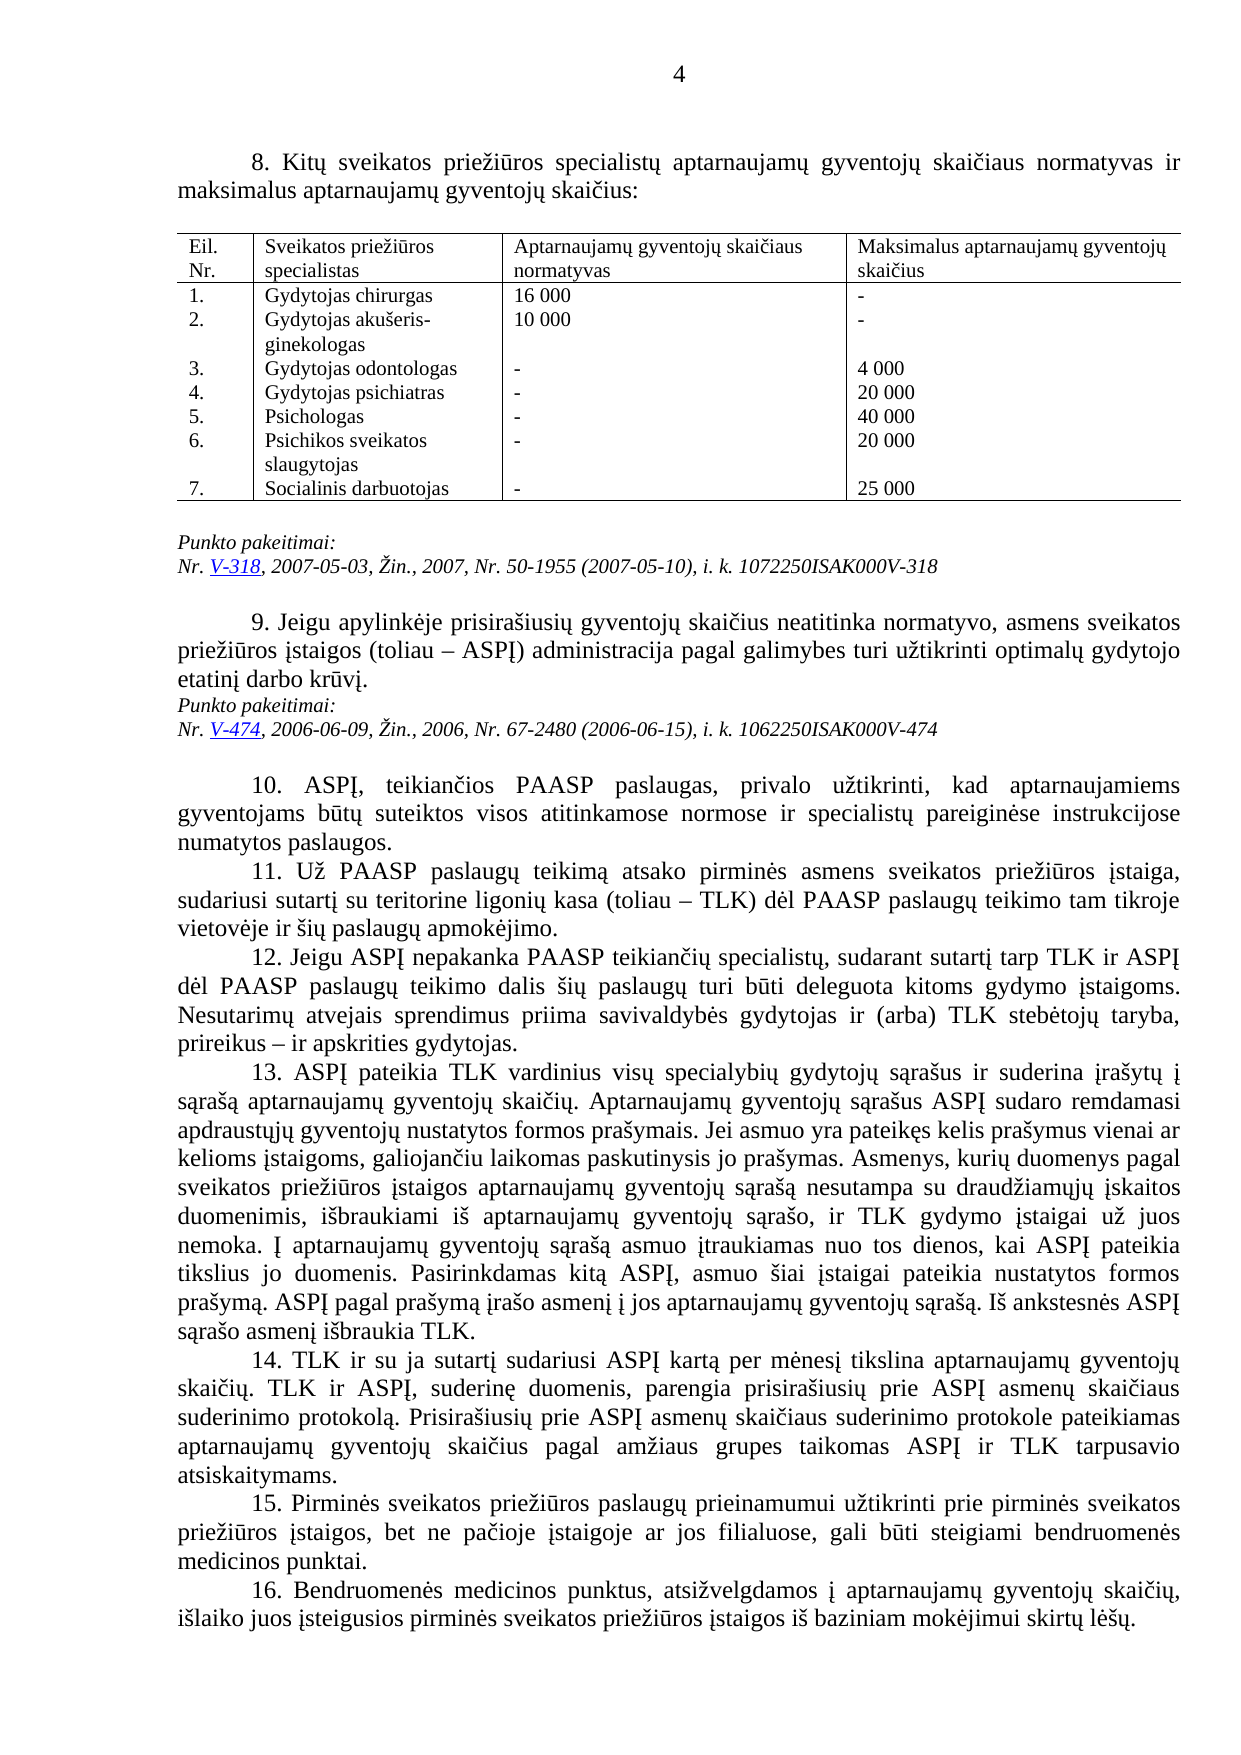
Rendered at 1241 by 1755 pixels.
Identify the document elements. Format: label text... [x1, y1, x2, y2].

text 16. Bendruomenės medicinos punktus, atsižvelgdamos į aptarnaujamų gyventojų skaičių, išlaiko juos įsteigusios pirminės sveikatos priežiūros įstaigos iš baziniam mokėjimui skirtų lėšų. [177, 1575, 1181, 1632]
table_cell 25 000 [847, 476, 1181, 500]
text 14. TLK ir su ja sutartį sudariusi ASPĮ kartą per mėnesį tikslina aptarnaujamų gyventojų skaičių. TLK ir ASPĮ, suderinę duomenis, parengia prisirašiusių prie ASPĮ asmenų skaičiaus suderinimo protokolą. Prisirašiusių prie ASPĮ asmenų skaičiaus suderinimo protokole pateikiamas aptarnaujamų gyventojų skaičius pagal amžiaus grupes taikomas ASPĮ ir TLK tarpusavio atsiskaitymams. [177, 1345, 1181, 1488]
table_header Eil. Nr. [177, 234, 253, 282]
table_cell 4 000 [847, 356, 1181, 379]
table_cell - [503, 476, 846, 500]
table_cell 1. [177, 283, 253, 307]
table_cell Socialinis darbuotojas [254, 476, 502, 500]
table_cell 6. [177, 428, 253, 476]
text 15. Pirminės sveikatos priežiūros paslaugų prieinamumui užtikrinti prie pirminės sveikatos priežiūros įstaigos, bet ne pačioje įstaigoje ar jos filialuose, gali būti steigiami bendruomenės medicinos punktai. [177, 1488, 1181, 1575]
table_cell 40 000 [847, 404, 1181, 428]
text 13. ASPĮ pateikia TLK vardinius visų specialybių gydytojų sąrašus ir suderina įrašytų į sąrašą aptarnaujamų gyventojų skaičių. Aptarnaujamų gyventojų sąrašus ASPĮ sudaro remdamasi apdraustųjų gyventojų nustatytos formos prašymais. Jei asmuo yra pateikęs kelis prašymus vienai ar kelioms įstaigoms, galiojančiu laikomas paskutinysis jo prašymas. Asmenys, kurių duomenys pagal sveikatos priežiūros įstaigos aptarnaujamų gyventojų sąrašą nesutampa su draudžiamųjų įskaitos duomenimis, išbraukiami iš aptarnaujamų gyventojų sąrašo, ir TLK gydymo įstaigai už juos nemoka. Į aptarnaujamų gyventojų sąrašą asmuo įtraukiamas nuo tos dienos, kai ASPĮ pateikia tikslius jo duomenis. Pasirinkdamas kitą ASPĮ, asmuo šiai įstaigai pateikia nustatytos formos prašymą. ASPĮ pagal prašymą įrašo asmenį į jos aptarnaujamų gyventojų sąrašą. Iš ankstesnės ASPĮ sąrašo asmenį išbraukia TLK. [177, 1057, 1181, 1345]
table_cell Gydytojas akušeris-ginekologas [254, 308, 502, 356]
text Nr. V-318, 2007-05-03, Žin., 2007, Nr. 50-1955 (2007-05-10), i. k. 1072250ISAK000V-318 [177, 554, 1181, 578]
table_cell 10 000 [503, 308, 846, 356]
table_cell - [503, 404, 846, 428]
text 10. ASPĮ, teikiančios PAASP paslaugas, privalo užtikrinti, kad aptarnaujamiems gyventojams būtų suteiktos visos atitinkamose normose ir specialistų pareiginėse instrukcijose numatytos paslaugos. [177, 770, 1181, 856]
table_cell 16 000 [503, 283, 846, 307]
table_cell Psichikos sveikatos slaugytojas [254, 428, 502, 476]
table_cell - [847, 283, 1181, 307]
table_cell Gydytojas psichiatras [254, 380, 502, 404]
table_cell - [503, 428, 846, 476]
table_cell 4. [177, 380, 253, 404]
table_header Maksimalus aptarnaujamų gyventojų skaičius [847, 234, 1181, 282]
table_cell - [503, 356, 846, 379]
table_cell - [847, 308, 1181, 356]
text 8. Kitų sveikatos priežiūros specialistų aptarnaujamų gyventojų skaičiaus normatyvas ir maksimalus aptarnaujamų gyventojų skaičius: [177, 147, 1181, 204]
text 9. Jeigu apylinkėje prisirašiusių gyventojų skaičius neatitinka normatyvo, asmens sveikatos priežiūros įstaigos (toliau – ASPĮ) administracija pagal galimybes turi užtikrinti optimalų gydytojo etatinį darbo krūvį. [177, 607, 1181, 693]
text Nr. V-474, 2006-06-09, Žin., 2006, Nr. 67-2480 (2006-06-15), i. k. 1062250ISAK000V-474 [177, 717, 1181, 741]
table_cell 20 000 [847, 380, 1181, 404]
table_cell 5. [177, 404, 253, 428]
text 12. Jeigu ASPĮ nepakanka PAASP teikiančių specialistų, sudarant sutartį tarp TLK ir ASPĮ dėl PAASP paslaugų teikimo dalis šių paslaugų turi būti deleguota kitoms gydymo įstaigoms. Nesutarimų atvejais sprendimus priima savivaldybės gydytojas ir (arba) TLK stebėtojų taryba, prireikus – ir apskrities gydytojas. [177, 942, 1181, 1057]
table_cell 7. [177, 476, 253, 500]
text Punkto pakeitimai: [177, 530, 1181, 554]
table_header Aptarnaujamų gyventojų skaičiaus normatyvas [503, 234, 846, 282]
text Punkto pakeitimai: [177, 693, 1181, 717]
table_cell Gydytojas chirurgas [254, 283, 502, 307]
table_cell - [503, 380, 846, 404]
table_cell Psichologas [254, 404, 502, 428]
table_cell Gydytojas odontologas [254, 356, 502, 379]
table_cell 2. [177, 308, 253, 356]
table_header Sveikatos priežiūros specialistas [254, 234, 502, 282]
table_cell 20 000 [847, 428, 1181, 476]
text 11. Už PAASP paslaugų teikimą atsako pirminės asmens sveikatos priežiūros įstaiga, sudariusi sutartį su teritorine ligonių kasa (toliau – TLK) dėl PAASP paslaugų teikimo tam tikroje vietovėje ir šių paslaugų apmokėjimo. [177, 856, 1181, 942]
table_cell 3. [177, 356, 253, 379]
